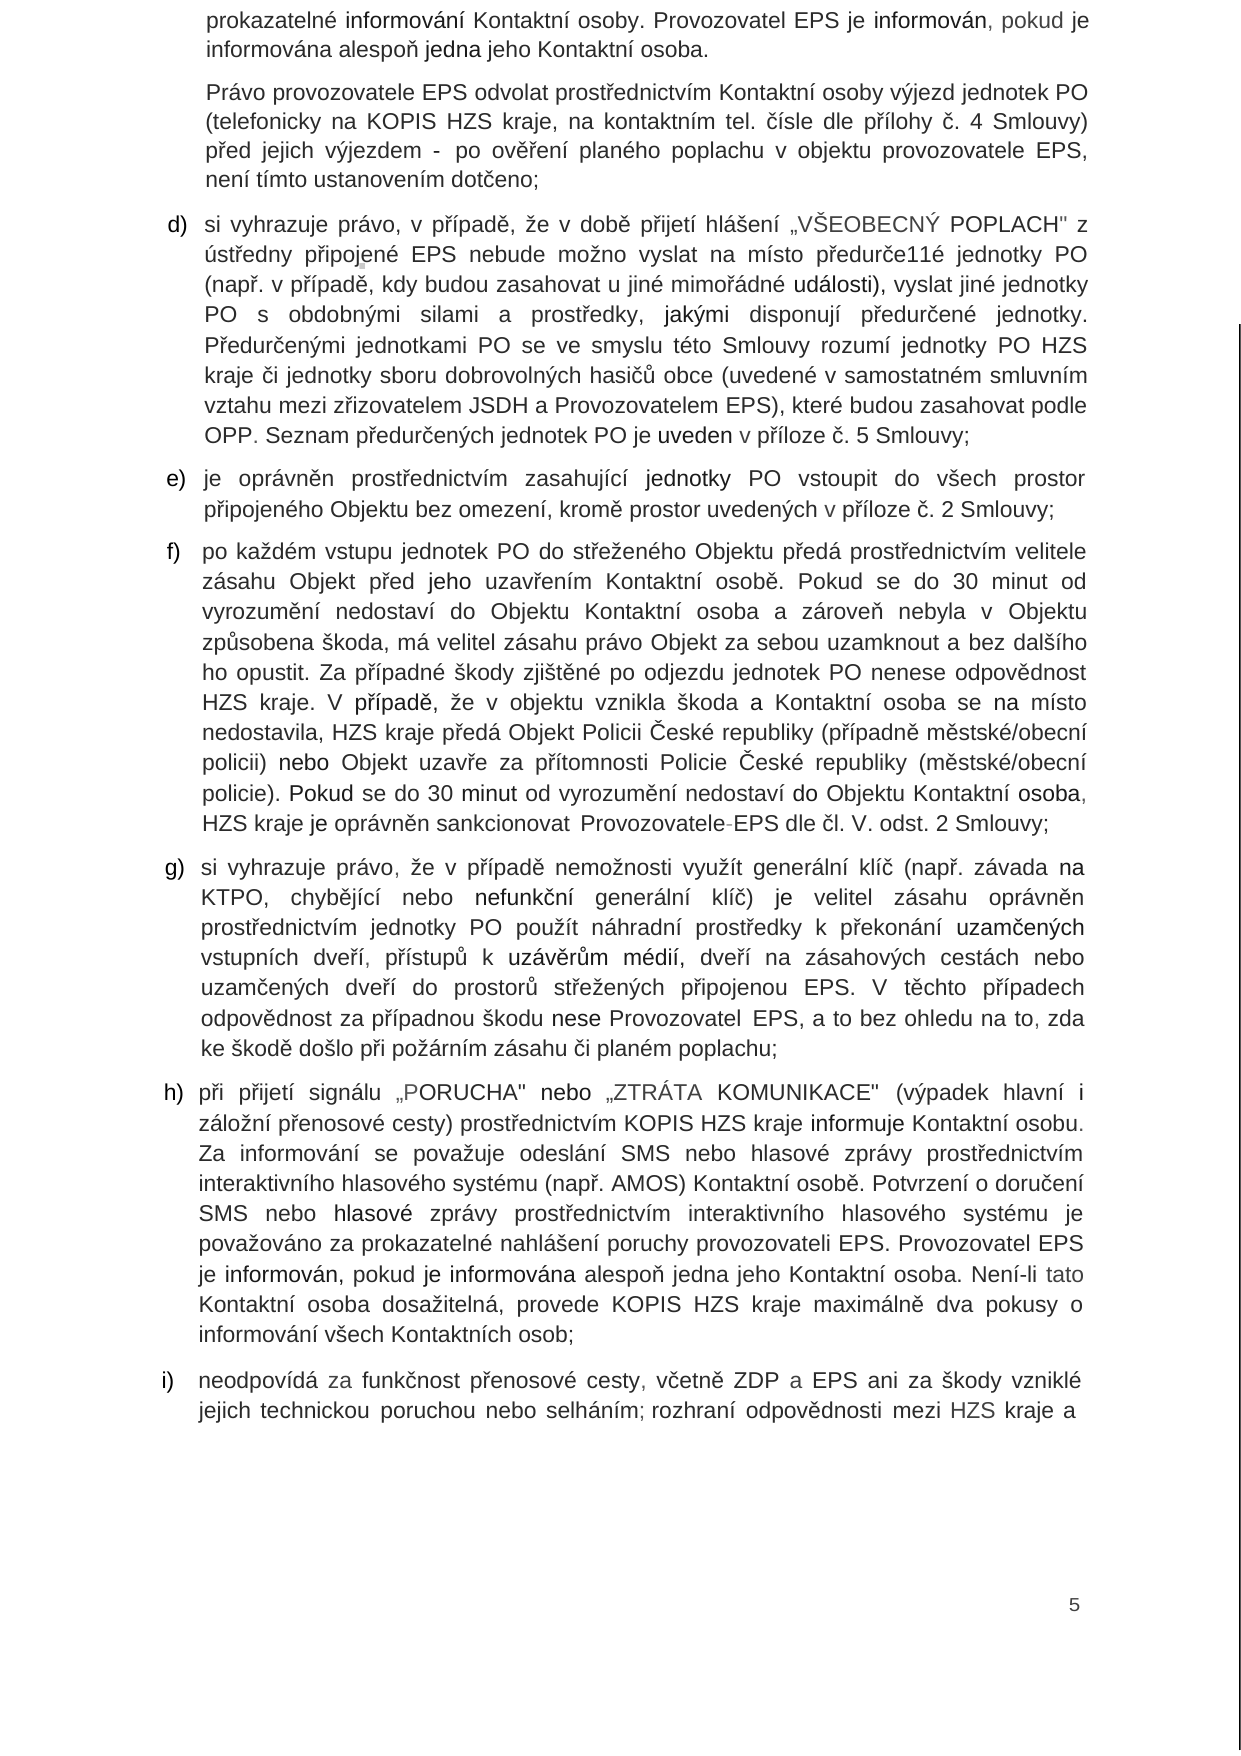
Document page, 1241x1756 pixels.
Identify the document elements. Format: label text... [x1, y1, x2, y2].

list je oprávněn prostřednictvím zasahující jednotky PO vstoupit do všech prostor připojeného Objektu bez omezení, kromě prostor uvedených v příloze č. 2 Smlouvy; [166, 465, 1086, 522]
list si vyhrazuje právo, v případě, že v době přijetí hlášení „VŠEOBECNÝ POPLACH" z ústředny připojené EPS nebude možno vyslat na místo předurče11é jednotky PO (např. v případě, kdy budou zasahovat u jiné mimořádné události), vyslat jiné jednotky PO s obdobnými silami a prostředky, jakými disponují předurčené jednotky. Předurčenými jednotkami PO se ve smyslu této Smlouvy rozumí jednotky PO HZS kraje či jednotky sboru dobrovolných hasičů obce (uvedené v samostatném smluvním vztahu mezi zřizovatelem JSDH a Provozovatelem EPS), které budou zasahovat podle OPP. Seznam předurčených jednotek PO je uveden v příloze č. 5 Smlouvy; [167, 211, 1088, 449]
list po každém vstupu jednotek PO do střeženého Objektu předá prostřednictvím velitele zásahu Objekt před jeho uzavřením Kontaktní osobě. Pokud se do 30 minut od vyrozumění nedostaví do Objektu Kontaktní osoba a zároveň nebyla v Objektu způsobena škoda, má velitel zásahu právo Objekt za sebou uzamknout a bez dalšího ho opustit. Za případné škody zjištěné po odjezdu jednotek PO nenese odpovědnost HZS kraje. V případě, že v objektu vznikla škoda a Kontaktní osoba se na místo nedostavila, HZS kraje předá Objekt Policii České republiky (případně městské/obecní policii) nebo Objekt uzavře za přítomnosti Policie České republiky (městské/obecní policie). Pokud se do 30 minut od vyrozumění nedostaví do Objektu Kontaktní osoba, HZS kraje je oprávněn sankcionovat Provozovatele-EPS dle čl. V. odst. 2 Smlouvy; [167, 538, 1087, 836]
list si vyhrazuje právo, že v případě nemožnosti využít generální klíč (např. závada na KTPO, chybějící nebo nefunkční generální klíč) je velitel zásahu oprávněn prostřednictvím jednotky PO použít náhradní prostředky k překonání uzamčených vstupních dveří, přístupů k uzávěrům médií, dveří na zásahových cestách nebo uzamčených dveří do prostorů střežených připojenou EPS. V těchto případech odpovědnost za případnou škodu nese Provozovatel EPS, a to bez ohledu na to, zda ke škodě došlo při požárním zásahu či planém poplachu; [164, 853, 1085, 1061]
list neodpovídá za funkčnost přenosové cesty, včetně ZDP a EPS ani za škody vzniklé jejich technickou poruchou nebo selháním; rozhraní odpovědnosti mezi HZS kraje a [161, 1367, 1082, 1423]
text prokazatelné informování Kontaktní osoby. Provozovatel EPS je informován, pokud je informována alespoň jedna jeho Kontaktní osoba. [206, 7, 1089, 62]
list při přijetí signálu „PORUCHA" nebo „ZTRÁTA KOMUNIKACE" (výpadek hlavní i záložní přenosové cesty) prostřednictvím KOPIS HZS kraje informuje Kontaktní osobu. Za informování se považuje odeslání SMS nebo hlasové zprávy prostřednictvím interaktivního hlasového systému (např. AMOS) Kontaktní osobě. Potvrzení o doručení SMS nebo hlasové zprávy prostřednictvím interaktivního hlasového systému je považováno za prokazatelné nahlášení poruchy provozovateli EPS. Provozovatel EPS je informován, pokud je informována alespoň jedna jeho Kontaktní osoba. Není-li tato Kontaktní osoba dosažitelná, provede KOPIS HZS kraje maximálně dva pokusy o informování všech Kontaktních osob; [164, 1079, 1084, 1347]
text Právo provozovatele EPS odvolat prostřednictvím Kontaktní osoby výjezd jednotek PO (telefonicky na KOPIS HZS kraje, na kontaktním tel. čísle dle přílohy č. 4 Smlouvy) před jejich výjezdem - po ověření planého poplachu v objektu provozovatele EPS, není tímto ustanovením dotčeno; [205, 79, 1088, 192]
